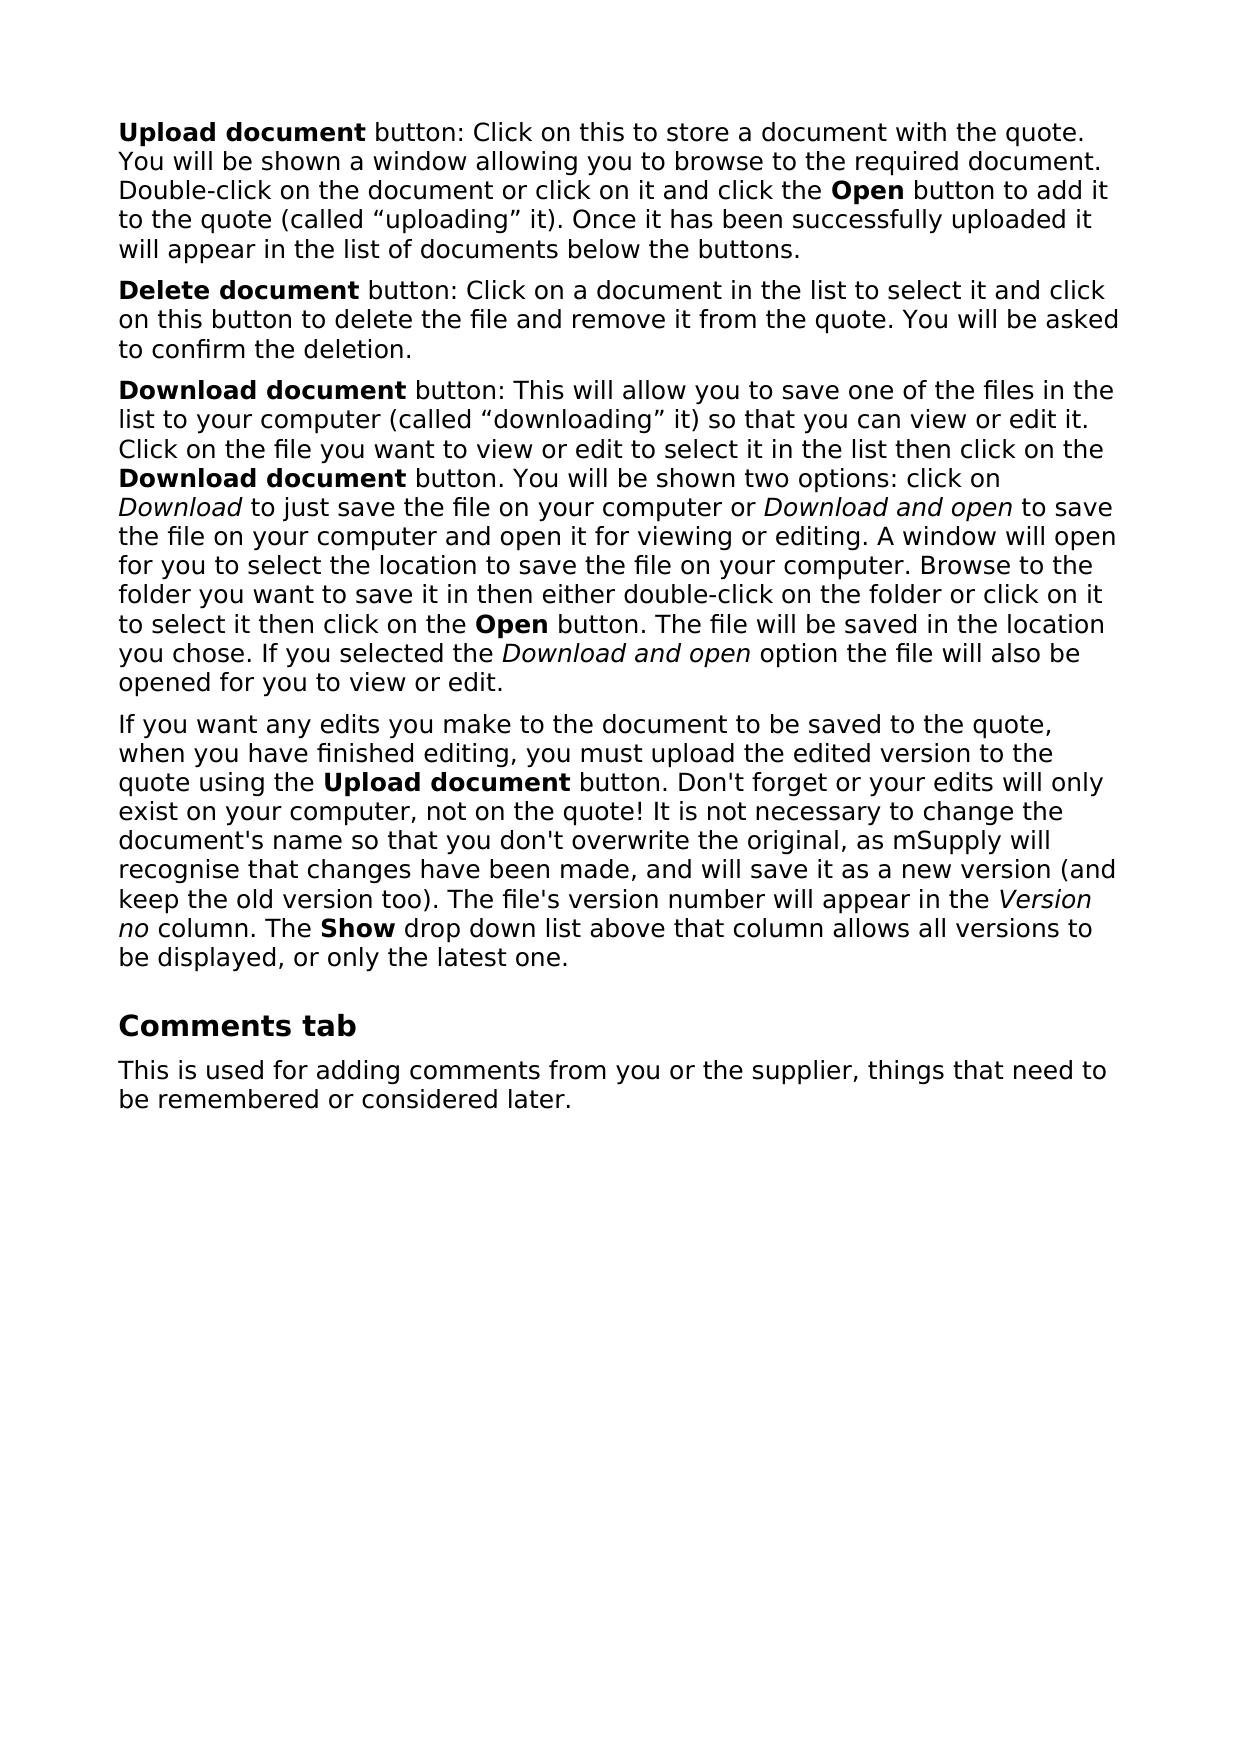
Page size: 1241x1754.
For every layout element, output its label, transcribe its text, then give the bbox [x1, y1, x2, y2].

subtitle Comments tab [118, 1010, 1122, 1044]
text This is used for adding comments from you or the supplier, things that need to be remembered or considered later. [118, 1056, 1122, 1114]
text If you want any edits you make to the document to be saved to the quote, when you have finished editing, you must upload the edited version to the quote using the Upload document button. Don't forget or your edits will only exist on your computer, not on the quote! It is not necessary to change the document's name so that you don't overwrite the original, as mSupply will recognise that changes have been made, and will save it as a new version (and keep the old version too). The file's version number will appear in the Version no column. The Show drop down list above that column allows all versions to be displayed, or only the latest one. [118, 710, 1122, 972]
text Upload document button: Click on this to store a document with the quote. You will be shown a window allowing you to browse to the required document. Double-click on the document or click on it and click the Open button to add it to the quote (called “uploading” it). Once it has been successfully uploaded it will appear in the list of documents below the buttons. [118, 118, 1122, 264]
text Download document button: This will allow you to save one of the files in the list to your computer (called “downloading” it) so that you can view or edit it. Click on the file you want to view or edit to select it in the list then click on the Download document button. You will be shown two options: click on Download to just save the file on your computer or Download and open to save the file on your computer and open it for viewing or editing. A window will open for you to select the location to save the file on your computer. Browse to the folder you want to save it in then either double-click on the folder or click on it to select it then click on the Open button. The file will be saved in the location you chose. If you selected the Download and open option the file will also be opened for you to view or edit. [118, 376, 1122, 697]
text Delete document button: Click on a document in the list to select it and click on this button to delete the file and remove it from the quote. You will be asked to confirm the deletion. [118, 276, 1122, 364]
